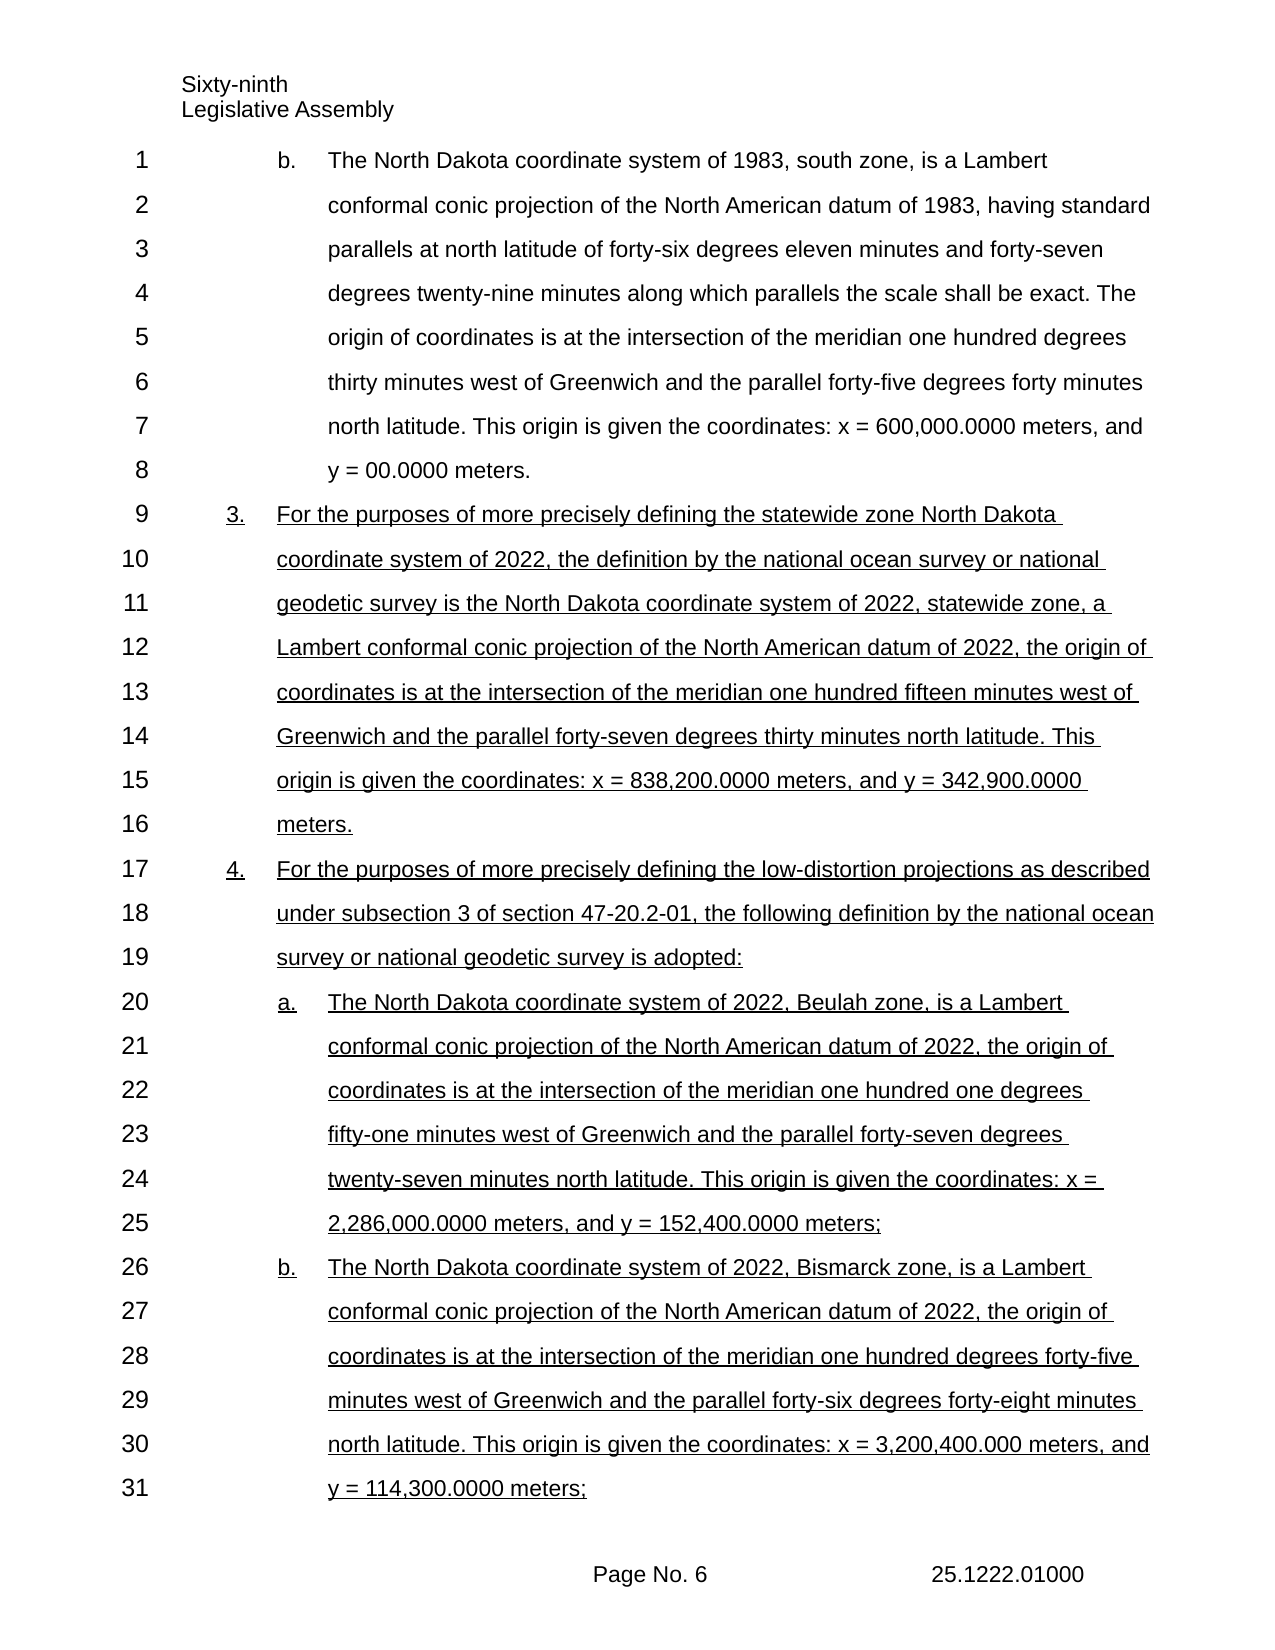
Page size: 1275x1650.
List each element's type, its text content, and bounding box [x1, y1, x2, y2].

text a. The North Dakota coordinate system of 2022, Beulah zone, is a Lambert conformal conic projection of the North American datum of 2022, the origin of coordinates is at the intersection of the meridian one hundred one degrees fifty‑one minutes west of Greenwich and the parallel forty‑seven degrees twenty‑seven minutes north latitude. This origin is given the coordinates: x = 2,286,000.0000 meters, and y = 152,400.0000 meters; [181, 974, 1154, 1240]
text 4. For the purposes of more precisely defining the low-distortion projections as described under subsection 3 of section 47‑20.2‑01, the following definition by the national ocean survey or national geodetic survey is adopted: [181, 842, 1154, 974]
text b. The North Dakota coordinate system of 2022, Bismarck zone, is a Lambert conformal conic projection of the North American datum of 2022, the origin of coordinates is at the intersection of the meridian one hundred degrees forty‑five minutes west of Greenwich and the parallel forty‑six degrees forty‑eight minutes north latitude. This origin is given the coordinates: x = 3,200,400.000 meters, and y = 114,300.0000 meters; [181, 1240, 1154, 1506]
text 3. For the purposes of more precisely defining the statewide zone North Dakota coordinate system of 2022, the definition by the national ocean survey or national geodetic survey is the North Dakota coordinate system of 2022, statewide zone, a Lambert conformal conic projection of the North American datum of 2022, the origin of coordinates is at the intersection of the meridian one hundred fifteen minutes west of Greenwich and the parallel forty‑seven degrees thirty minutes north latitude. This origin is given the coordinates: x = 838,200.0000 meters, and y = 342,900.0000 meters. [181, 487, 1154, 842]
text b. The North Dakota coordinate system of 1983, south zone, is a Lambert conformal conic projection of the North American datum of 1983, having standard parallels at north latitude of forty‑six degrees eleven minutes and forty‑seven degrees twenty‑nine minutes along which parallels the scale shall be exact. The origin of coordinates is at the intersection of the meridian one hundred degrees thirty minutes west of Greenwich and the parallel forty‑five degrees forty minutes north latitude. This origin is given the coordinates: x = 600,000.0000 meters, and y = 00.0000 meters. [181, 133, 1154, 487]
